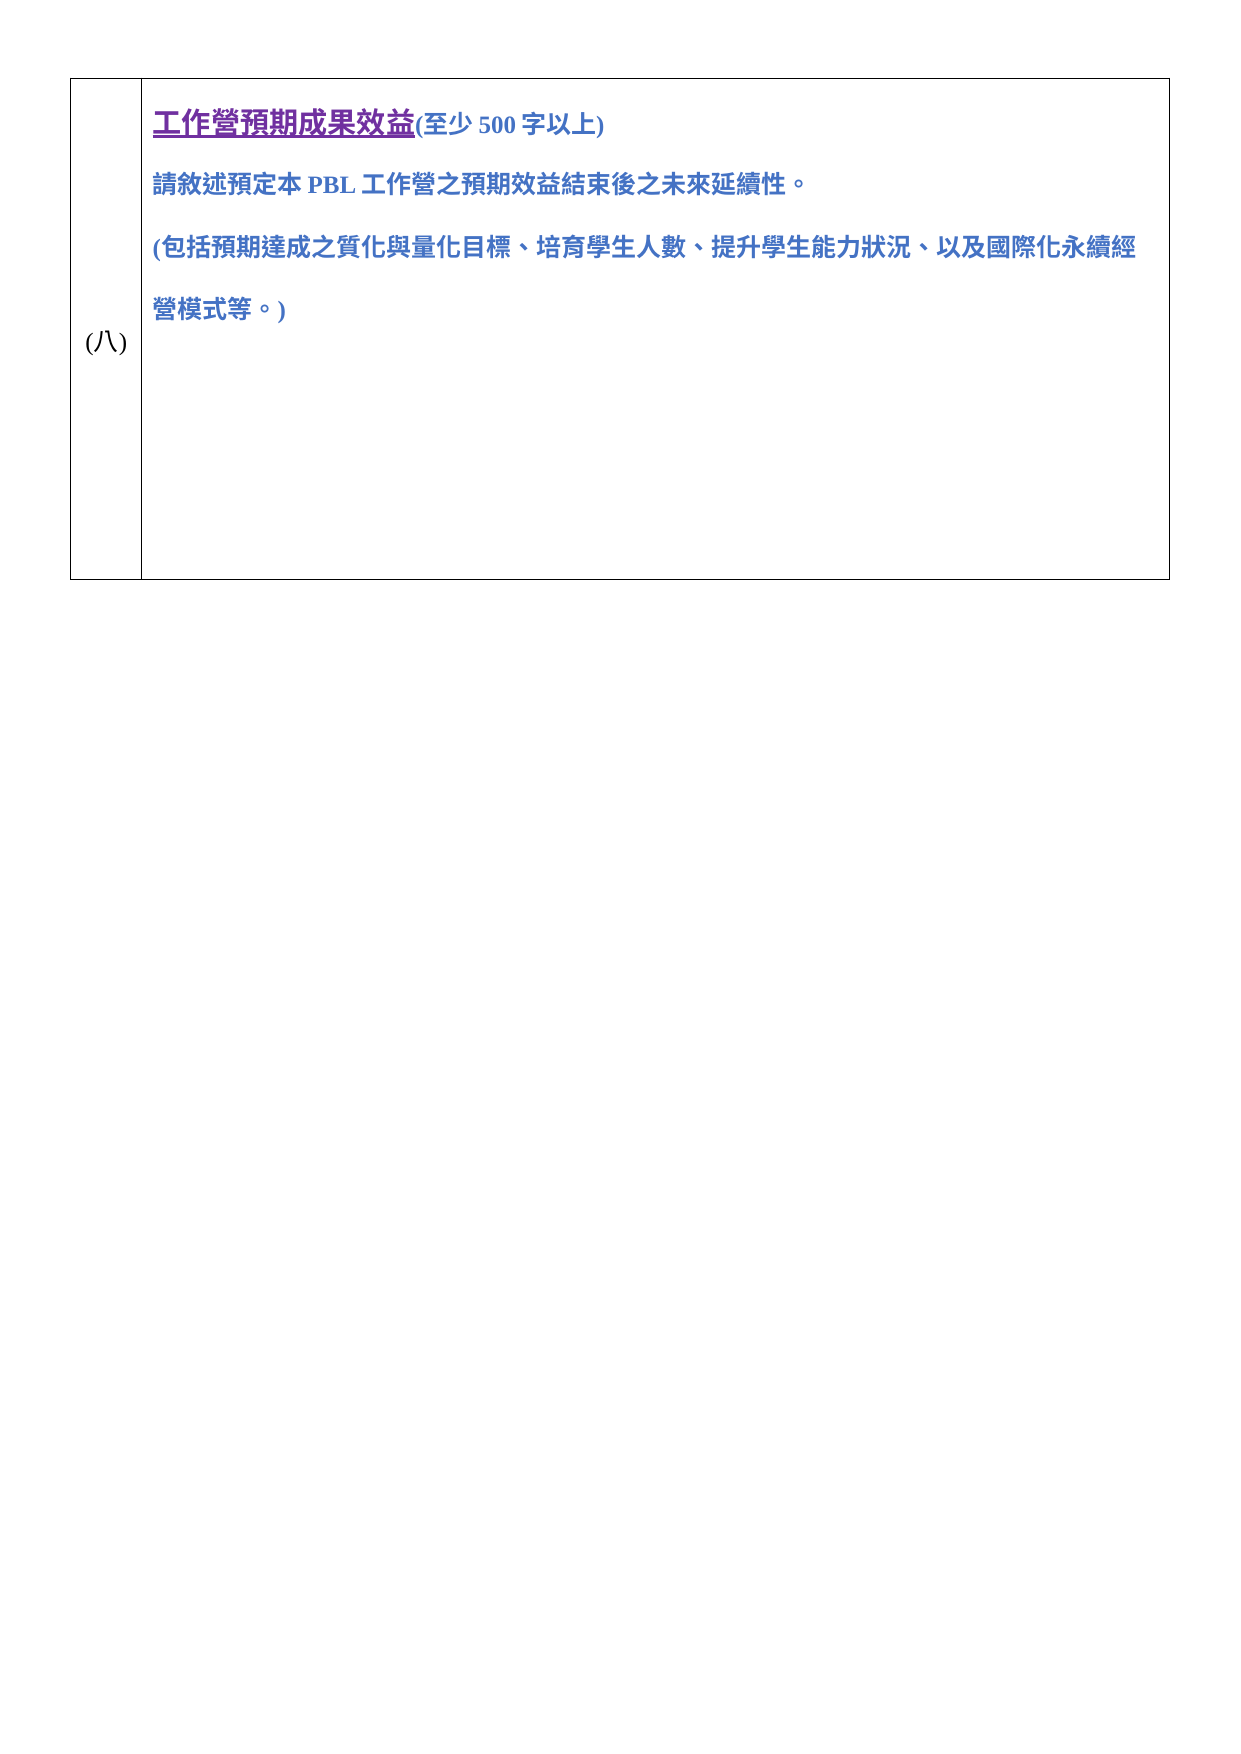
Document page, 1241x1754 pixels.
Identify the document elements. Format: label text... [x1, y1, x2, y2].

table_cell 工作營預期成果效益(至少500字以上) 請敘述預定本PBL工作營之預期效益結束後之未來延續性。 (包括預期達成之質化與量化目標、培育學生人數、提升學生能力狀況、以及國際化永續經營模式等。) [142, 79, 1169, 579]
table_cell (八) [71, 79, 141, 579]
